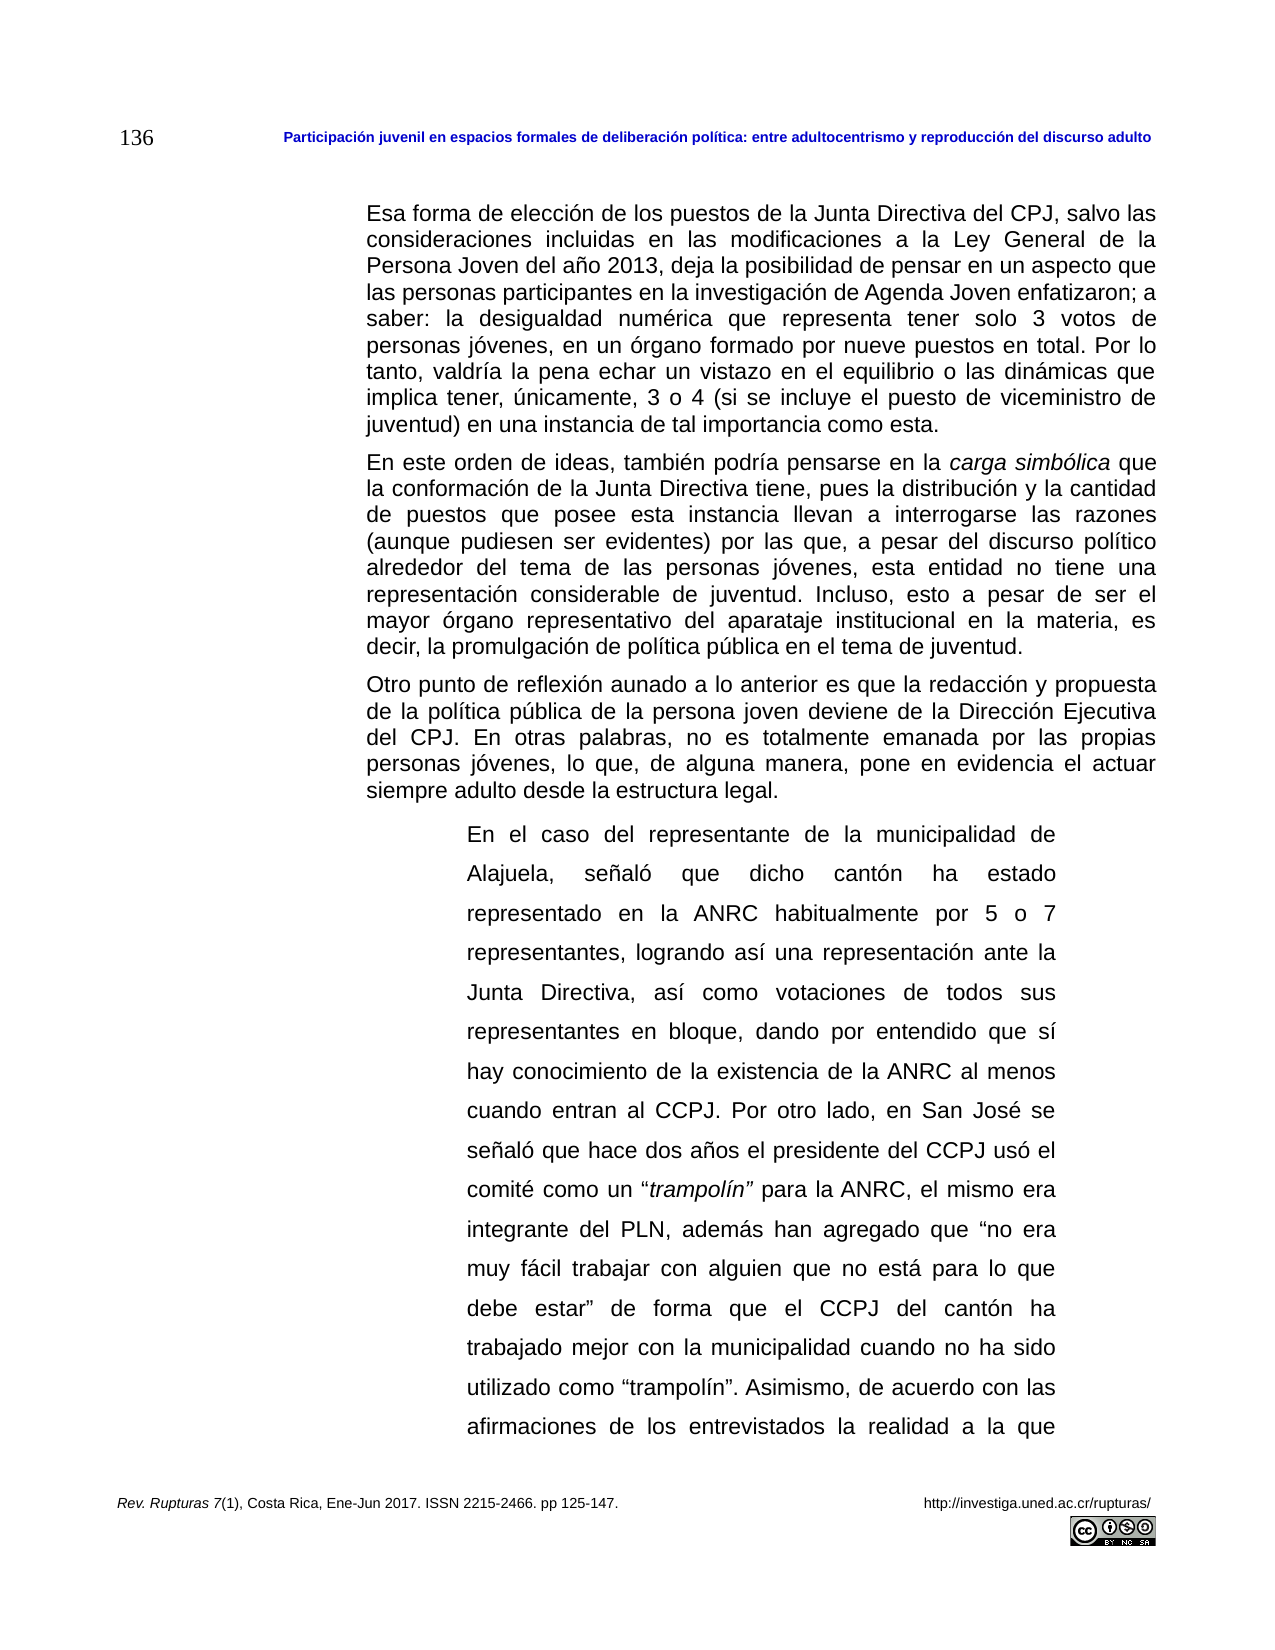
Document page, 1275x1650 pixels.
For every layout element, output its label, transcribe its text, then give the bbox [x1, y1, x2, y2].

picture [1070, 1516, 1156, 1546]
text Otro punto de reflexión aunado a lo anterior es que la redacción y propuesta de la política pública de la persona joven deviene de la Dirección Ejecutiva del CPJ. En otras palabras, no es totalmente emanada por las propias personas jóvenes, lo que, de alguna manera, pone en evidencia el actuar siempre adulto desde la estructura legal. [366, 671, 1157, 803]
text En este orden de ideas, también podría pensarse en la carga simbólica que la conformación de la Junta Directiva tiene, pues la distribución y la cantidad de puestos que posee esta instancia llevan a interrogarse las razones (aunque pudiesen ser evidentes) por las que, a pesar del discurso político alrededor del tema de las personas jóvenes, esta entidad no tiene una representación considerable de juventud. Incluso, esto a pesar de ser el mayor órgano representativo del aparataje institucional en la materia, es decir, la promulgación de política pública en el tema de juventud. [366, 449, 1157, 659]
text Esa forma de elección de los puestos de la Junta Directiva del CPJ, salvo las consideraciones incluidas en las modificaciones a la Ley General de la Persona Joven del año 2013, deja la posibilidad de pensar en un aspecto que las personas participantes en la investigación de Agenda Joven enfatizaron; a saber: la desigualdad numérica que representa tener solo 3 votos de personas jóvenes, en un órgano formado por nueve puestos en total. Por lo tanto, valdría la pena echar un vistazo en el equilibrio o las dinámicas que implica tener, únicamente, 3 o 4 (si se incluye el puesto de viceministro de juventud) en una instancia de tal importancia como esta. [366, 200, 1157, 437]
text En el caso del representante de la municipalidad de Alajuela, señaló que dicho cantón ha estado representado en la ANRC habitualmente por 5 o 7 representantes, logrando así una representación ante la Junta Directiva, así como votaciones de todos sus representantes en bloque, dando por entendido que sí hay conocimiento de la existencia de la ANRC al menos cuando entran al CCPJ. Por otro lado, en San José se señaló que hace dos años el presidente del CCPJ usó el comité como un “trampolín” para la ANRC, el mismo era integrante del PLN, además han agregado que “no era muy fácil trabajar con alguien que no está para lo que debe estar” de forma que el CCPJ del cantón ha trabajado mejor con la municipalidad cuando no ha sido utilizado como “trampolín”. Asimismo, de acuerdo con las afirmaciones de los entrevistados la realidad a la que [467, 821, 1056, 1439]
